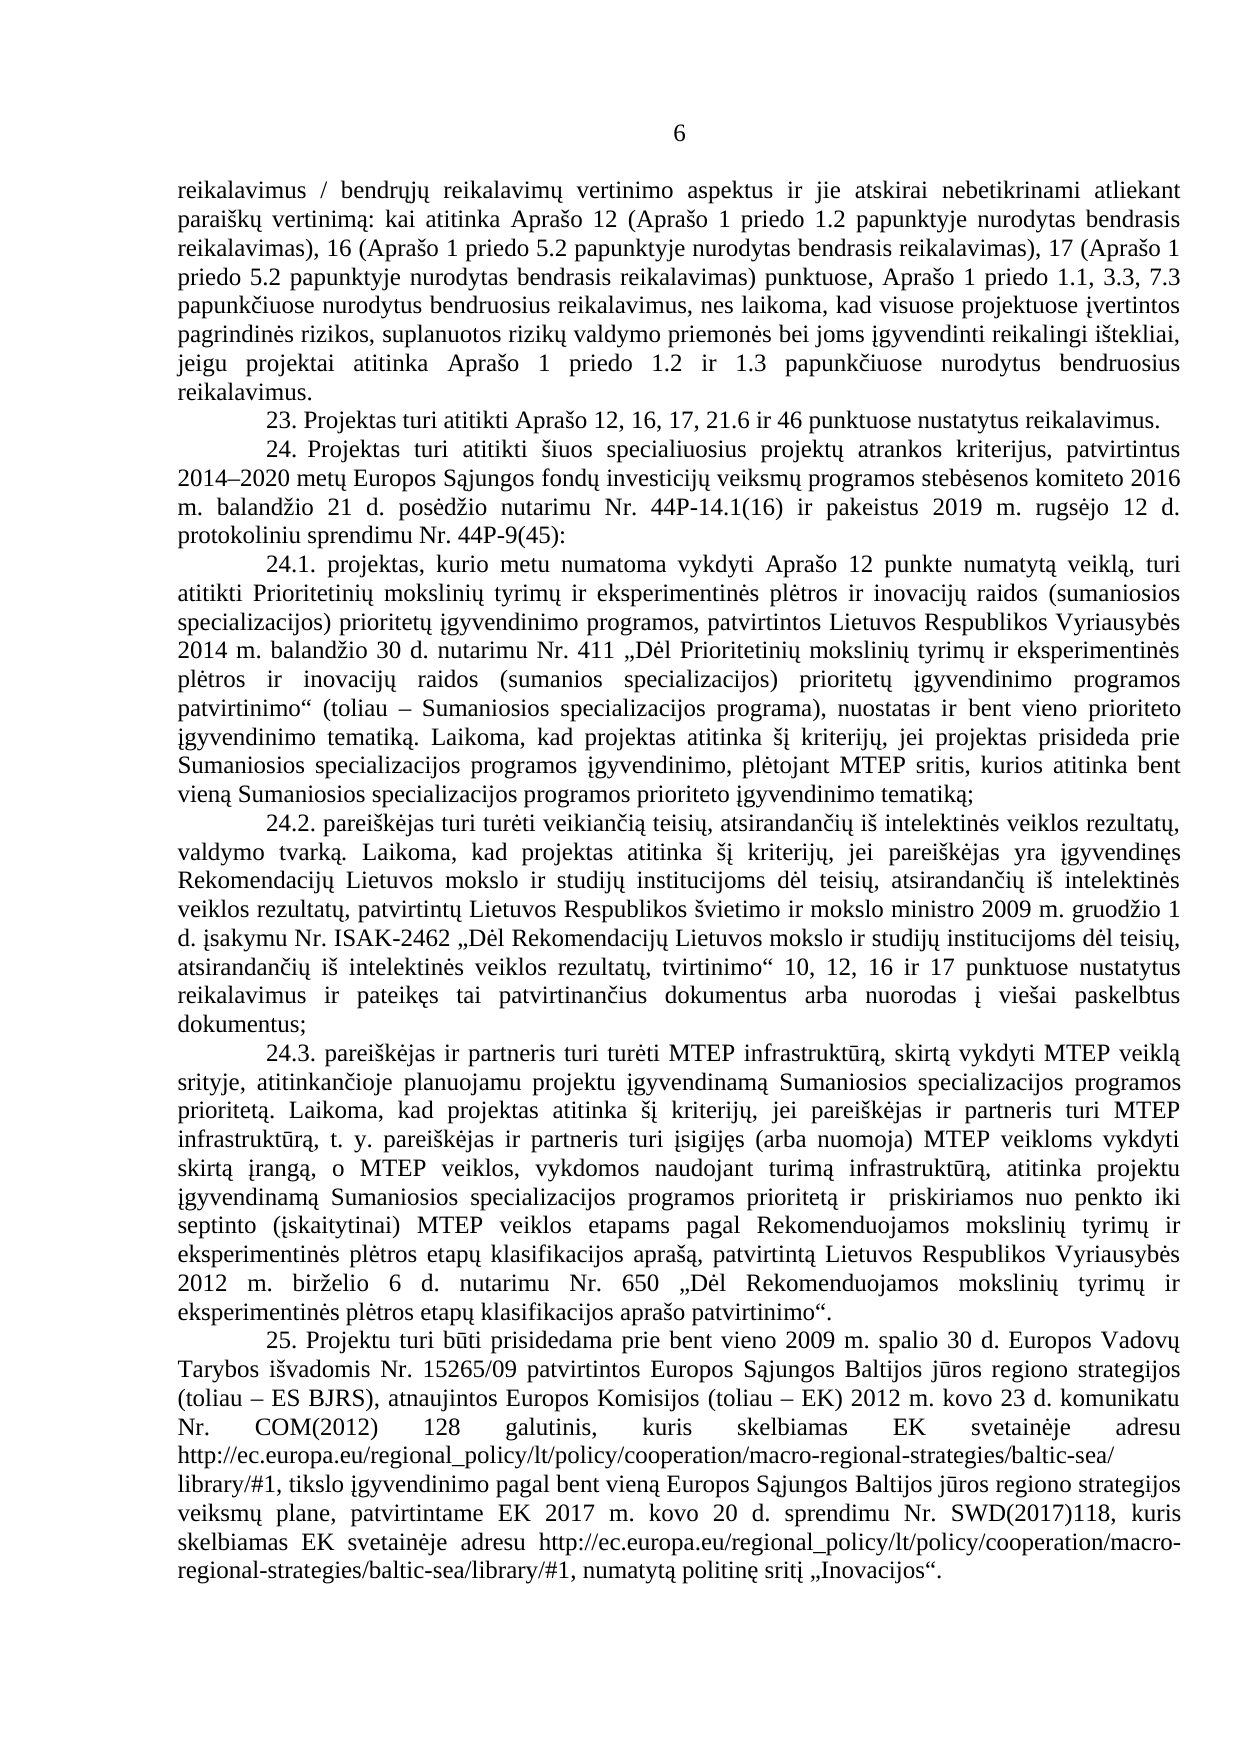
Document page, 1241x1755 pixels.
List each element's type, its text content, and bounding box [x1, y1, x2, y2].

text 24.1. projektas, kurio metu numatoma vykdyti Aprašo 12 punkte numatytą veiklą, turi atitikti Prioritetinių mokslinių tyrimų ir eksperimentinės plėtros ir inovacijų raidos (sumaniosios specializacijos) prioritetų įgyvendinimo programos, patvirtintos Lietuvos Respublikos Vyriausybės 2014 m. balandžio 30 d. nutarimu Nr. 411 „Dėl Prioritetinių mokslinių tyrimų ir eksperimentinės plėtros ir inovacijų raidos (sumanios specializacijos) prioritetų įgyvendinimo programos patvirtinimo“ (toliau – Sumaniosios specializacijos programa), nuostatas ir bent vieno prioriteto įgyvendinimo tematiką. Laikoma, kad projektas atitinka šį kriterijų, jei projektas prisideda prie Sumaniosios specializacijos programos įgyvendinimo, plėtojant MTEP sritis, kurios atitinka bent vieną Sumaniosios specializacijos programos prioriteto įgyvendinimo tematiką; [177, 549, 1181, 808]
text reikalavimus / bendrųjų reikalavimų vertinimo aspektus ir jie atskirai nebetikrinami atliekant paraiškų vertinimą: kai atitinka Aprašo 12 (Aprašo 1 priedo 1.2 papunktyje nurodytas bendrasis reikalavimas), 16 (Aprašo 1 priedo 5.2 papunktyje nurodytas bendrasis reikalavimas), 17 (Aprašo 1 priedo 5.2 papunktyje nurodytas bendrasis reikalavimas) punktuose, Aprašo 1 priedo 1.1, 3.3, 7.3 papunkčiuose nurodytus bendruosius reikalavimus, nes laikoma, kad visuose projektuose įvertintos pagrindinės rizikos, suplanuotos rizikų valdymo priemonės bei joms įgyvendinti reikalingi ištekliai, jeigu projektai atitinka Aprašo 1 priedo 1.2 ir 1.3 papunkčiuose nurodytus bendruosius reikalavimus. [177, 175, 1181, 405]
text 23. Projektas turi atitikti Aprašo 12, 16, 17, 21.6 ir 46 punktuose nustatytus reikalavimus. [177, 405, 1181, 434]
text 24.2. pareiškėjas turi turėti veikiančią teisių, atsirandančių iš intelektinės veiklos rezultatų, valdymo tvarką. Laikoma, kad projektas atitinka šį kriterijų, jei pareiškėjas yra įgyvendinęs Rekomendacijų Lietuvos mokslo ir studijų institucijoms dėl teisių, atsirandančių iš intelektinės veiklos rezultatų, patvirtintų Lietuvos Respublikos švietimo ir mokslo ministro 2009 m. gruodžio 1 d. įsakymu Nr. ISAK-2462 „Dėl Rekomendacijų Lietuvos mokslo ir studijų institucijoms dėl teisių, atsirandančių iš intelektinės veiklos rezultatų, tvirtinimo“ 10, 12, 16 ir 17 punktuose nustatytus reikalavimus ir pateikęs tai patvirtinančius dokumentus arba nuorodas į viešai paskelbtus dokumentus; [177, 808, 1181, 1038]
text 25. Projektu turi būti prisidedama prie bent vieno 2009 m. spalio 30 d. Europos Vadovų Tarybos išvadomis Nr. 15265/09 patvirtintos Europos Sąjungos Baltijos jūros regiono strategijos (toliau – ES BJRS), atnaujintos Europos Komisijos (toliau – EK) 2012 m. kovo 23 d. komunikatu Nr. COM(2012) 128 galutinis, kuris skelbiamas EK svetainėje adresu http://ec.europa.eu/regional_policy/lt/policy/cooperation/macro-regional-strategies/baltic-sea/library/#1, tikslo įgyvendinimo pagal bent vieną Europos Sąjungos Baltijos jūros regiono strategijos veiksmų plane, patvirtintame EK 2017 m. kovo 20 d. sprendimu Nr. SWD(2017)118, kuris skelbiamas EK svetainėje adresu http://ec.europa.eu/regional_policy/lt/policy/cooperation/macro-regional-strategies/baltic-sea/library/#1, numatytą politinę sritį „Inovacijos“. [177, 1325, 1181, 1584]
text 24.3. pareiškėjas ir partneris turi turėti MTEP infrastruktūrą, skirtą vykdyti MTEP veiklą srityje, atitinkančioje planuojamu projektu įgyvendinamą Sumaniosios specializacijos programos prioritetą. Laikoma, kad projektas atitinka šį kriterijų, jei pareiškėjas ir partneris turi MTEP infrastruktūrą, t. y. pareiškėjas ir partneris turi įsigijęs (arba nuomoja) MTEP veikloms vykdyti skirtą įrangą, o MTEP veiklos, vykdomos naudojant turimą infrastruktūrą, atitinka projektu įgyvendinamą Sumaniosios specializacijos programos prioritetą ir priskiriamos nuo penkto iki septinto (įskaitytinai) MTEP veiklos etapams pagal Rekomenduojamos mokslinių tyrimų ir eksperimentinės plėtros etapų klasifikacijos aprašą, patvirtintą Lietuvos Respublikos Vyriausybės 2012 m. birželio 6 d. nutarimu Nr. 650 „Dėl Rekomenduojamos mokslinių tyrimų ir eksperimentinės plėtros etapų klasifikacijos aprašo patvirtinimo“. [177, 1038, 1181, 1325]
text 24. Projektas turi atitikti šiuos specialiuosius projektų atrankos kriterijus, patvirtintus 2014–2020 metų Europos Sąjungos fondų investicijų veiksmų programos stebėsenos komiteto 2016 m. balandžio 21 d. posėdžio nutarimu Nr. 44P-14.1(16) ir pakeistus 2019 m. rugsėjo 12 d. protokoliniu sprendimu Nr. 44P-9(45): [177, 434, 1181, 549]
